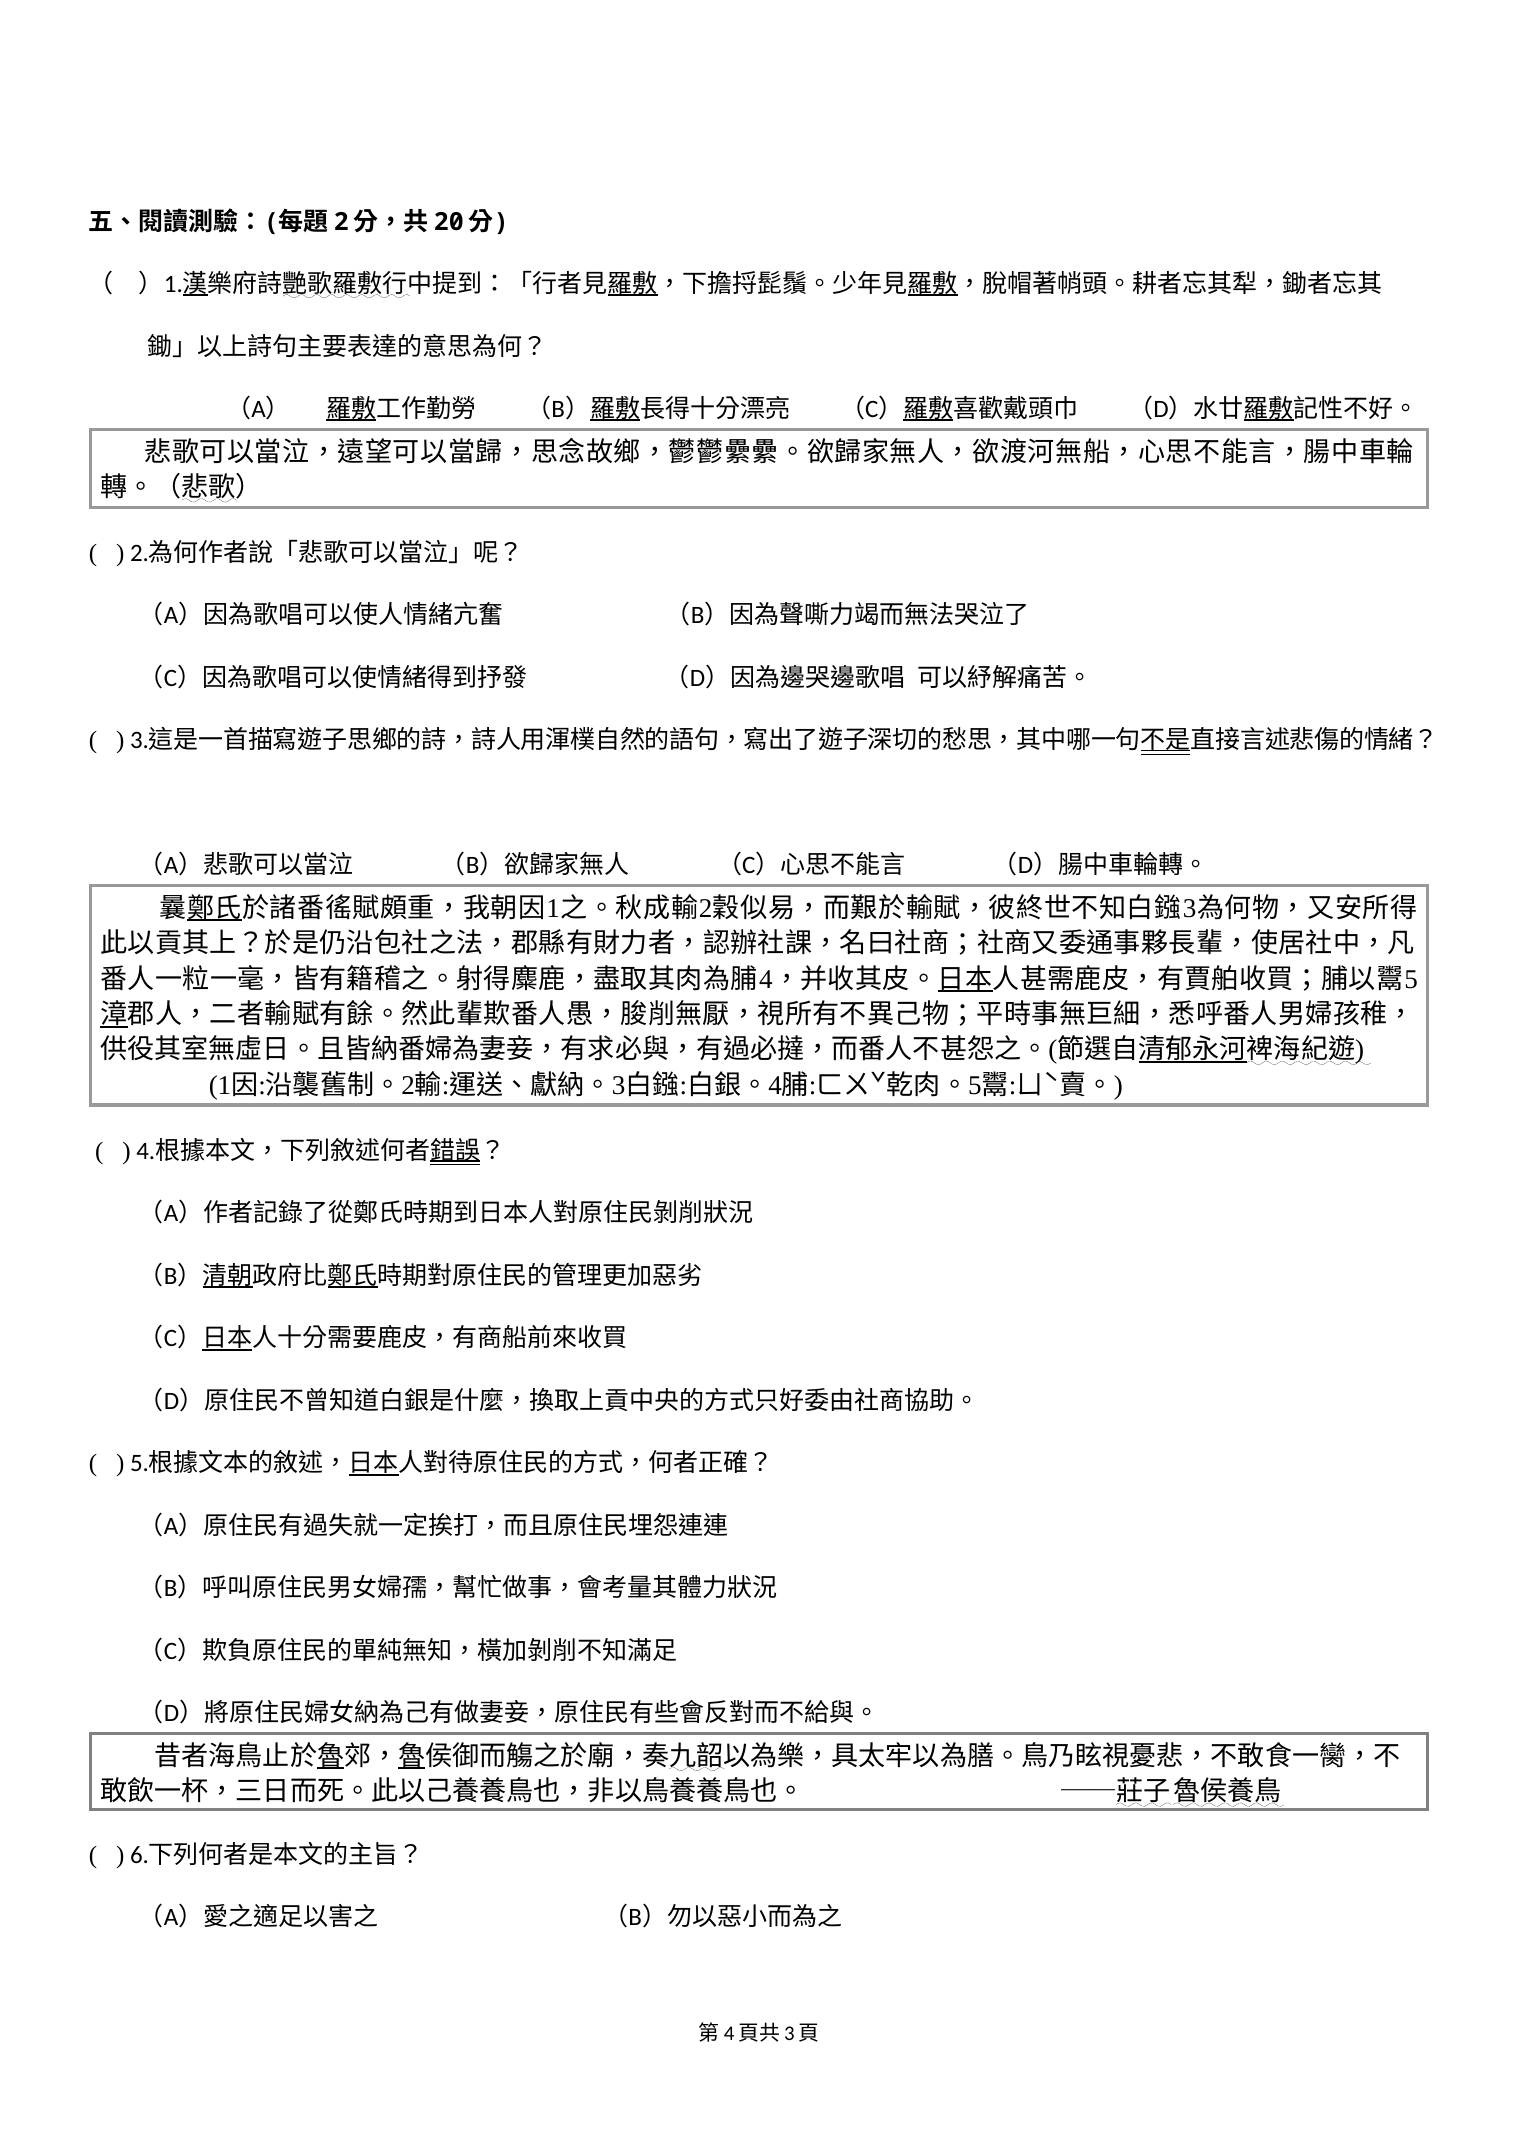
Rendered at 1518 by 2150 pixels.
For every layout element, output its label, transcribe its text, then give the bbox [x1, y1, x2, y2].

text ( ) 5.根據文本的敘述，日本人對待原住民的方式，何者正確？ [89, 1419, 1429, 1482]
text （A）悲歌可以當泣 （B）欲歸家無人 （C）心思不能言 （D）腸中車輪轉。 [89, 821, 1429, 884]
text （A）作者記錄了從鄭氏時期到日本人對原住民剝削狀況 [89, 1169, 1429, 1232]
text ( ) 6.下列何者是本文的主旨？ [89, 1811, 1429, 1873]
text （C）日本人十分需要鹿皮，有商船前來收買 [89, 1294, 1429, 1357]
text ( ) 3.這是一首描寫遊子思鄉的詩，詩人用渾樸自然的語句，寫出了遊子深切的愁思，其中哪一句不是直接言述悲傷的情緒？ [89, 696, 1429, 821]
text ( ) 4.根據本文，下列敘述何者錯誤？ [89, 1107, 1429, 1169]
text （A）愛之適足以害之 （B）勿以惡小而為之 [89, 1873, 1429, 1936]
text (1因:沿襲舊制。2輸:運送、獻納。3白鏹:白銀。4脯:ㄈㄨˇ乾肉。5鬻:ㄩˋ賣。) [92, 1061, 1426, 1103]
text （ ）1.漢樂府詩艷歌羅敷行中提到：「行者見羅敷，下擔捋髭鬚。少年見羅敷，脫帽著帩頭。耕者忘其犁，鋤者忘其鋤」以上詩句主要表達的意思為何？ [89, 240, 1429, 365]
text （D）將原住民婦女納為己有做妻妾，原住民有些會反對而不給與。 [89, 1669, 1429, 1732]
text （C）因為歌唱可以使情緒得到抒發 （D）因為邊哭邊歌唱 可以紓解痛苦。 [89, 634, 1429, 696]
text ( ) 2.為何作者說「悲歌可以當泣」呢？ [89, 509, 1429, 571]
text 曩鄭氏於諸番徭賦頗重，我朝因1之。秋成輸2穀似易，而艱於輸賦，彼終世不知白鏹3為何物，又安所得此以貢其上？於是仍沿包社之法，郡縣有財力者，認辦社課，名曰社商；社商又委通事夥長輩，使居社中，凡番人一粒一毫，皆有籍稽之。射得麋鹿，盡取其肉為脯4，并收其皮。日本人甚需鹿皮，有賈舶收買；脯以鬻5漳郡人，二者輸賦有餘。然此輩欺番人愚，朘削無厭，視所有不異己物；平時事無巨細，悉呼番人男婦孩稚，供役其室無虛日。且皆納番婦為妻妾，有求必與，有過必撻，而番人不甚怨之。(節選自清郁永河裨海紀遊) [92, 887, 1426, 1061]
text 五、閱讀測驗：(每題2分，共20分) [89, 177, 1429, 240]
text 悲歌可以當泣，遠望可以當歸，思念故鄉，鬱鬱纍纍。欲歸家無人，欲渡河無船，心思不能言，腸中車輪轉。（悲歌） [92, 431, 1426, 506]
text （C）欺負原住民的單純無知，橫加剝削不知滿足 [89, 1607, 1429, 1669]
text 昔者海鳥止於魯郊，魯侯御而觴之於廟，奏九韶以為樂，具太牢以為膳。鳥乃眩視憂悲，不敢食一臠，不敢飲一杯，三日而死。此以己養養鳥也，非以鳥養養鳥也。 ──莊子 魯侯養鳥 [92, 1735, 1426, 1808]
text （B）清朝政府比鄭氏時期對原住民的管理更加惡劣 [89, 1232, 1429, 1294]
text （A）因為歌唱可以使人情緒亢奮 （B）因為聲嘶力竭而無法哭泣了 [89, 571, 1429, 634]
text （B）呼叫原住民男女婦孺，幫忙做事，會考量其體力狀況 [89, 1544, 1429, 1607]
text （A）原住民有過失就一定挨打，而且原住民埋怨連連 [89, 1482, 1429, 1544]
list 羅敷工作勤勞 （B）羅敷長得十分漂亮 （C）羅敷喜歡戴頭巾 （D）水廿羅敷記性不好。 [226, 365, 1429, 427]
text （D）原住民不曾知道白銀是什麼，換取上貢中央的方式只好委由社商協助。 [89, 1357, 1429, 1419]
